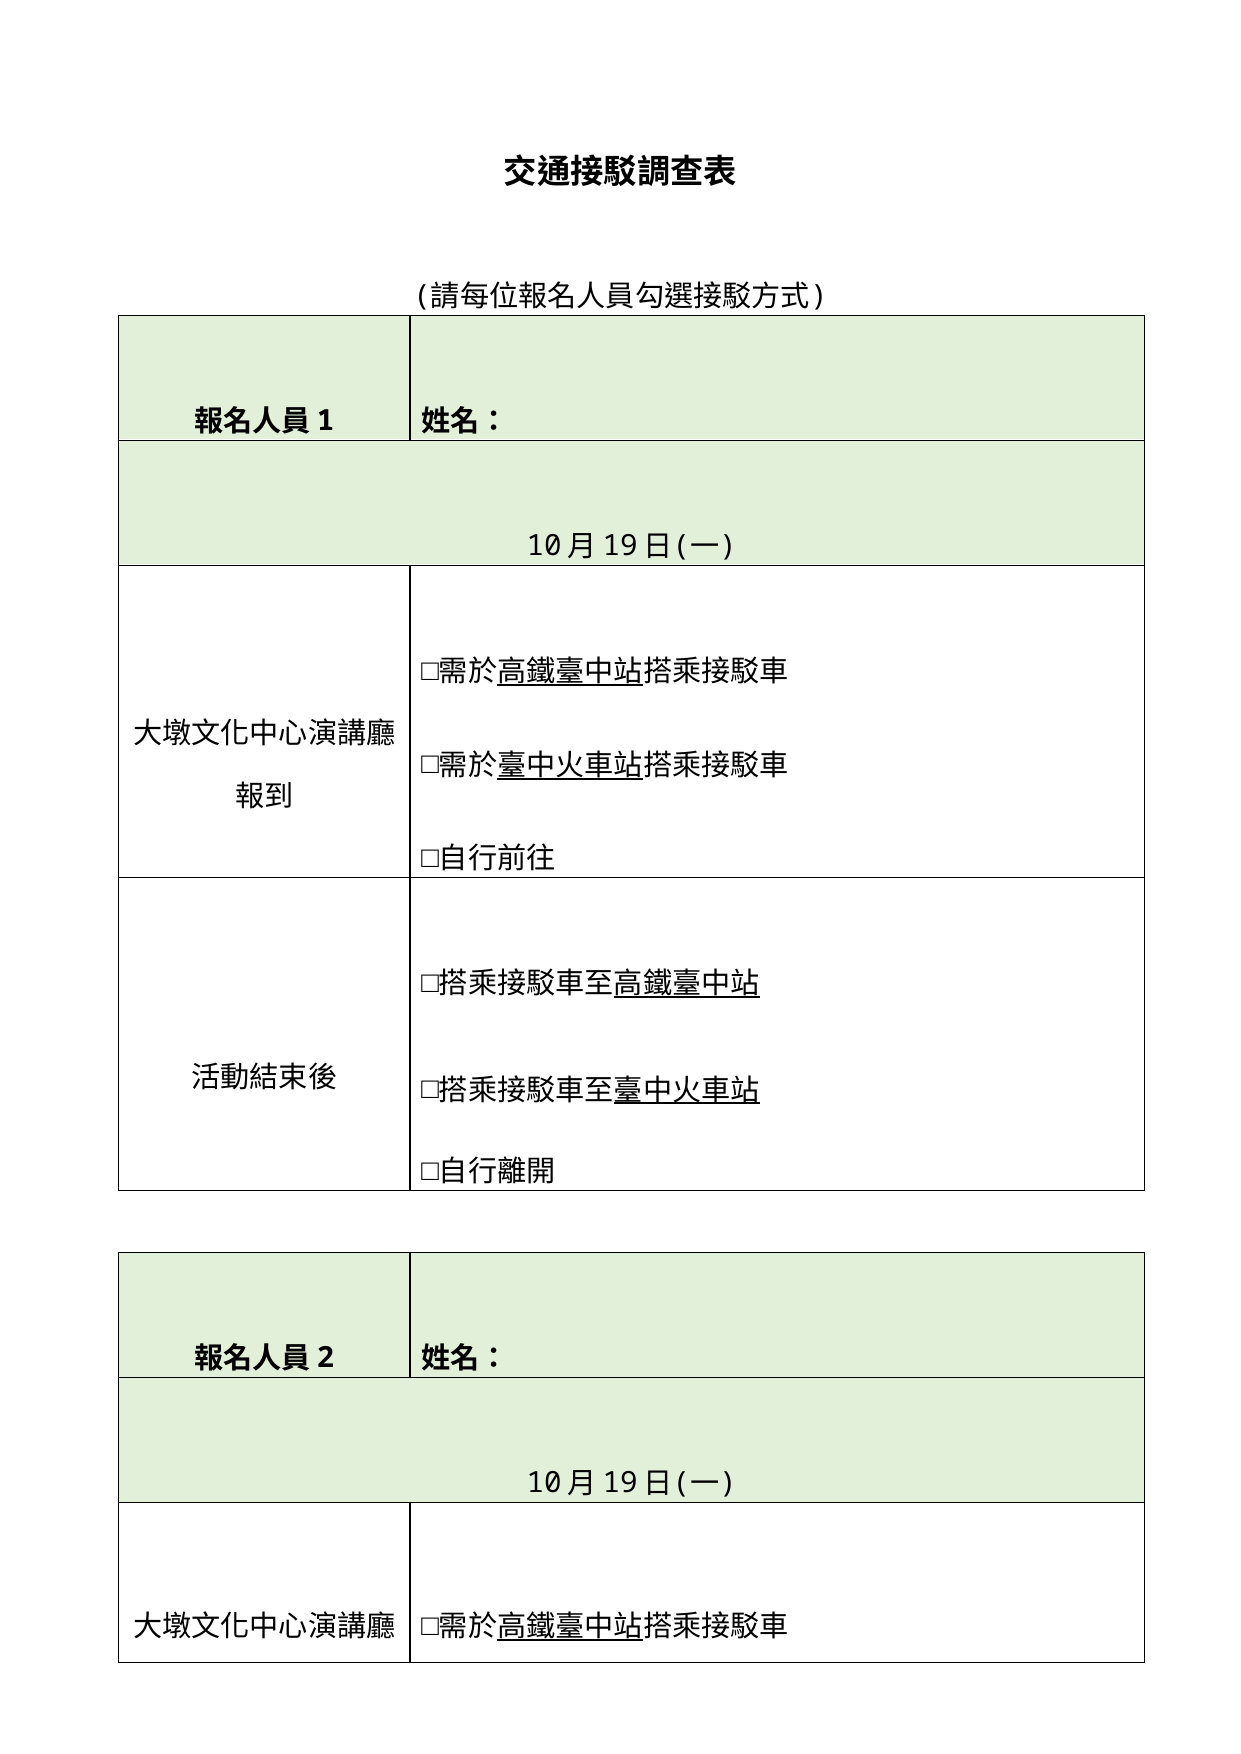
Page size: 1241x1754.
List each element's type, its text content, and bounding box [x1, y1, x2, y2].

table_cell □搭乘接駁車至高鐵臺中站 □搭乘接駁車至臺中火車站 □自行離開 [411, 878, 1144, 1189]
table_header 姓名： [411, 1253, 1144, 1377]
table_cell 活動結束後 [119, 878, 409, 1189]
table_header 姓名： [411, 316, 1144, 439]
table_cell □需於高鐵臺中站搭乘接駁車 [411, 1503, 1144, 1662]
table_cell 大墩文化中心演講廳報到 [119, 566, 409, 877]
table_header 報名人員1 [119, 316, 409, 439]
table_header 報名人員2 [119, 1253, 409, 1377]
table_cell 大墩文化中心演講廳 [119, 1503, 409, 1662]
text (請每位報名人員勾選接駁方式) [118, 252, 1122, 314]
text 交通接駁調查表 [118, 127, 1122, 189]
table_cell □需於高鐵臺中站搭乘接駁車 □需於臺中火車站搭乘接駁車 □自行前往 [411, 566, 1144, 877]
table_cell 10月19日(一) [119, 441, 1144, 564]
table_cell 10月19日(一) [119, 1378, 1144, 1502]
